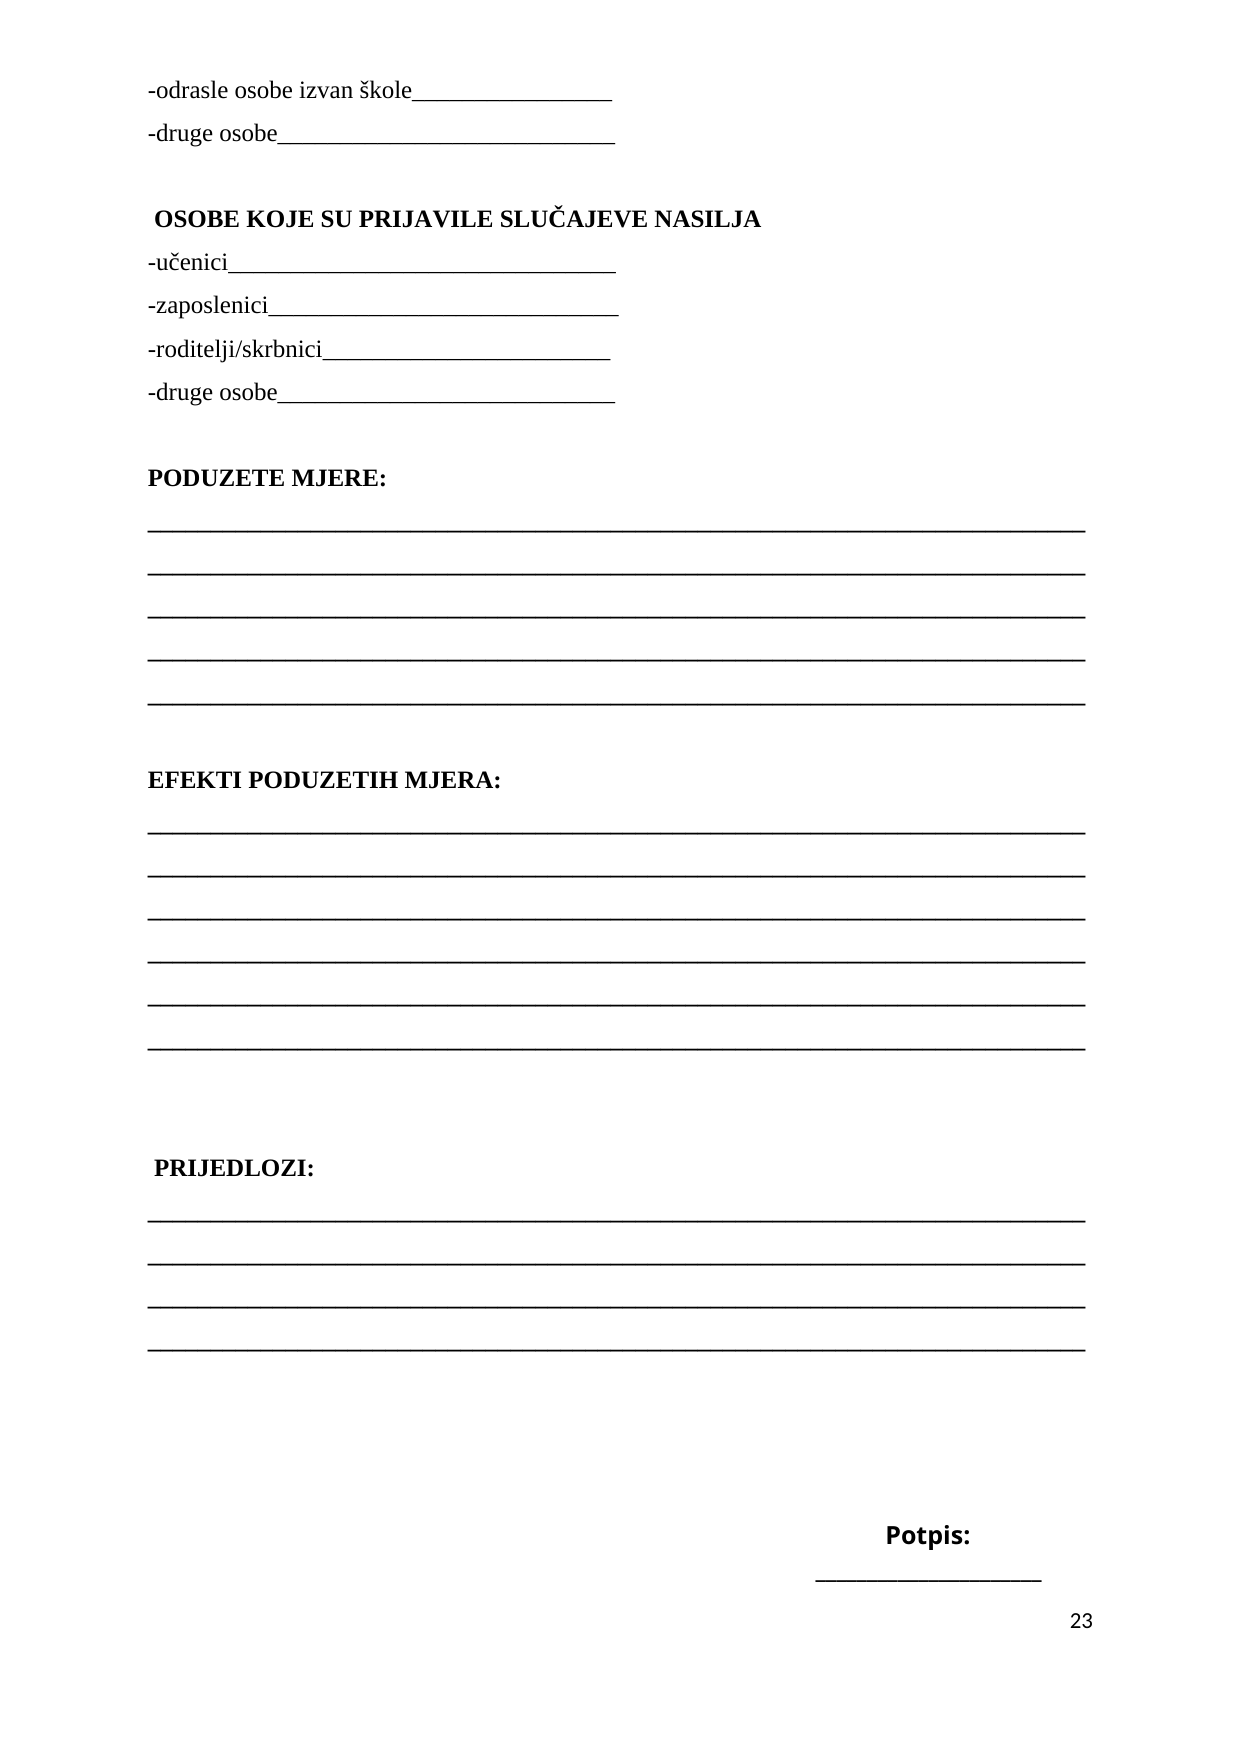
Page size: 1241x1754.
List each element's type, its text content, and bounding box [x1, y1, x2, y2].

text -druge osobe___________________________ [148, 377, 1093, 406]
text -zaposlenici____________________________ [148, 291, 1093, 319]
text ______________________ [148, 1552, 1093, 1586]
text -roditelji/skrbnici_______________________ [148, 334, 1093, 362]
text _______________________________________________________________________________________________________________________________________________________________________________________________________________________________________________________________________________________________________________________________________________________________________________________ [148, 506, 1093, 707]
text ____________________________________________________________________________________________________________________________________________________________________________________________________________________________________________________________________________________________________________ [148, 1196, 1093, 1354]
text Potpis: [811, 1518, 1093, 1552]
text PRIJEDLOZI: [148, 1153, 1093, 1182]
text -odrasle osobe izvan škole________________ [148, 75, 1093, 104]
text PODUZETE MJERE: [148, 463, 1093, 492]
text -učenici_______________________________ [148, 247, 1093, 276]
text EFEKTI PODUZETIH MJERA: [148, 765, 1093, 794]
text OSOBE KOJE SU PRIJAVILE SLUČAJEVE NASILJA [148, 204, 1093, 233]
text __________________________________________________________________________________________________________________________________________________________________________________________________________________________________________________________________________________________________________________________________________________________________________________________________________________________________________________________________ [148, 808, 1093, 1052]
text -druge osobe___________________________ [148, 118, 1093, 147]
